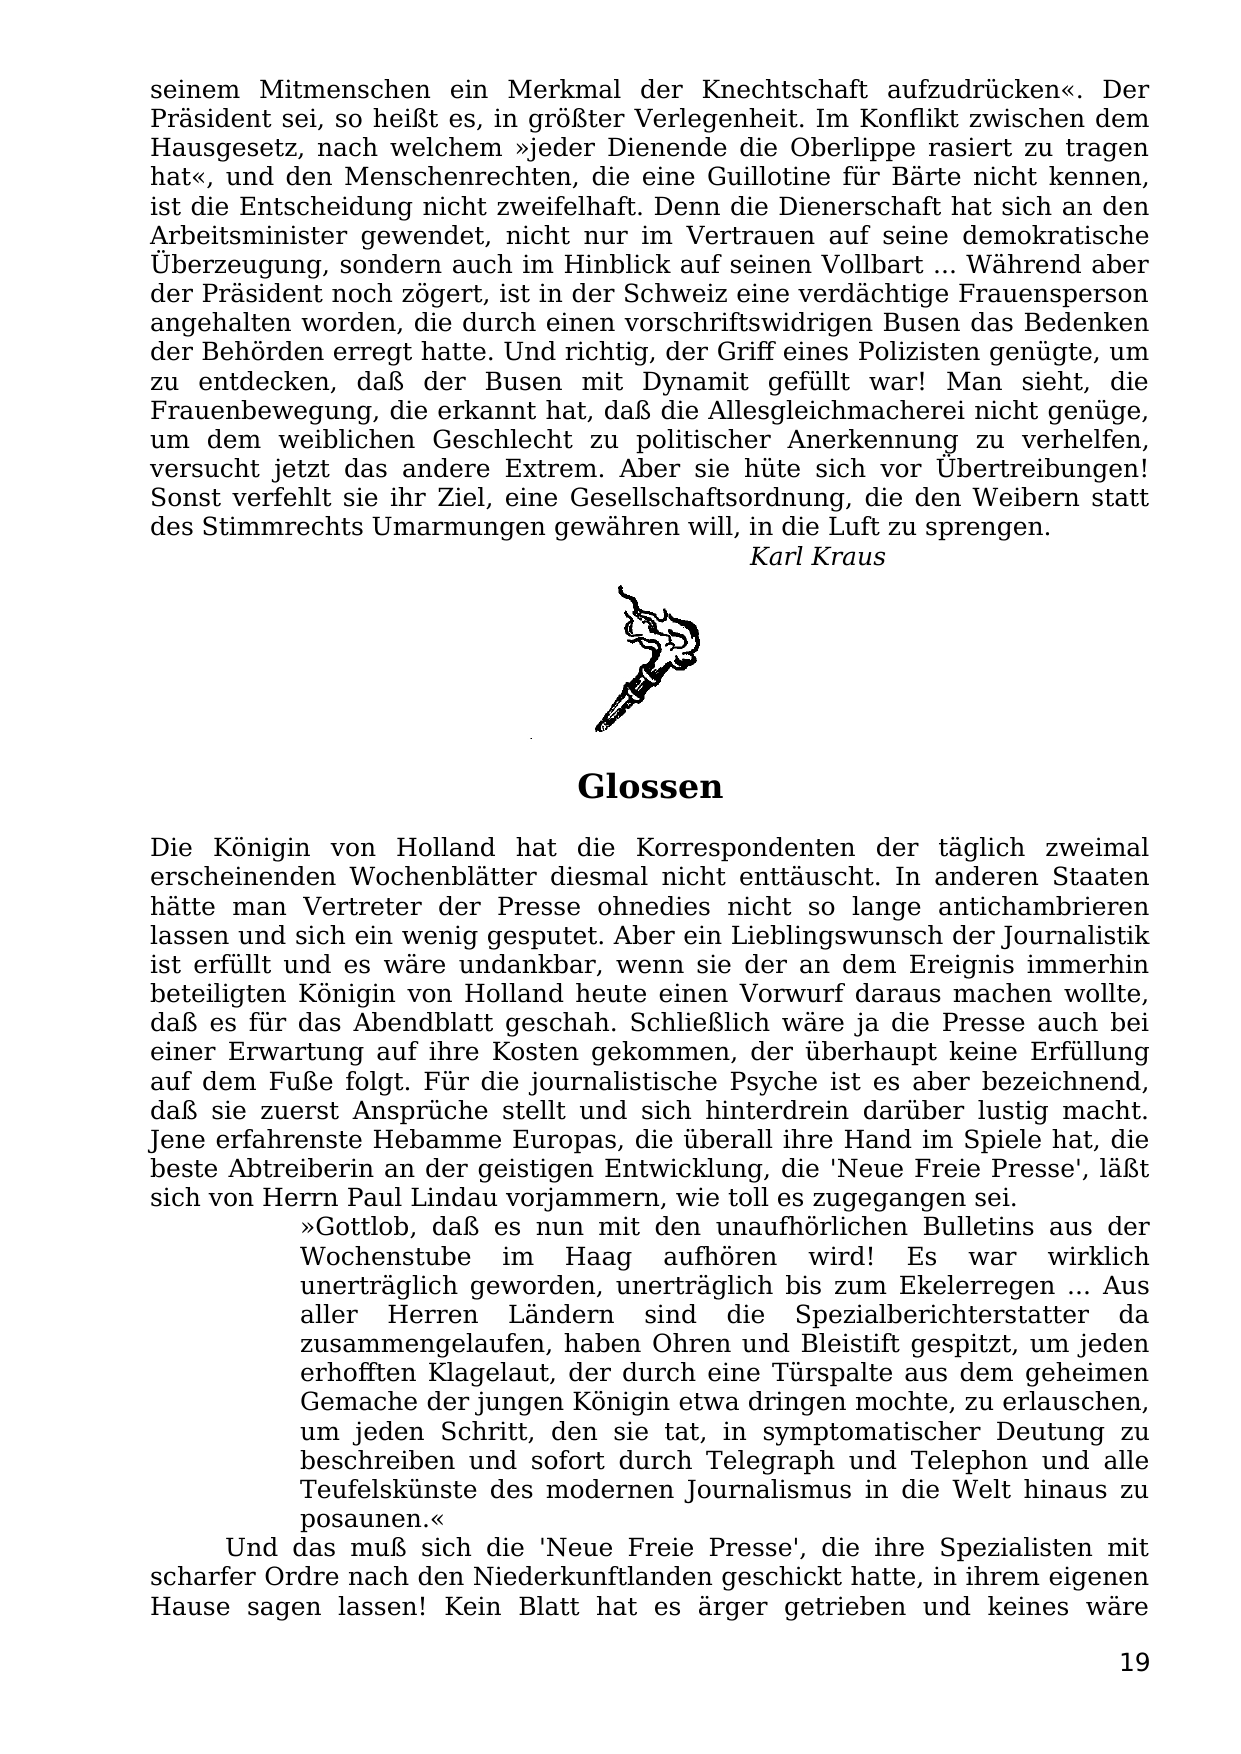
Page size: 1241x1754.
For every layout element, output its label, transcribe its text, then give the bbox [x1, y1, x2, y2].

text Und das muß sich die 'Neue Freie Presse', die ihre Spezialisten mit scharfer Ordre nach den Niederkunftlanden geschickt hatte, in ihrem eigenen Hause sagen lassen! Kein Blatt hat es ärger getrieben und keines wäre [150, 1533, 1151, 1621]
text Glossen [150, 571, 1151, 806]
text »Gottlob, daß es nun mit den unaufhörlichen Bulletins aus der Wochenstube im Haag aufhören wird! Es war wirklich unerträglich geworden, unerträglich bis zum Ekelerregen ... Aus aller Herren Ländern sind die Spezialberichterstatter da zusammengelaufen, haben Ohren und Bleistift gespitzt, um jeden erhofften Klagelaut, der durch eine Türspalte aus dem geheimen Gemache der jungen Königin etwa dringen mochte, zu erlauschen, um jeden Schritt, den sie tat, in symptomatischer Deutung zu beschreiben und sofort durch Telegraph und Telephon und alle Teufelskünste des modernen Journalismus in die Welt hinaus zu posaunen.« [300, 1212, 1151, 1533]
picture [268, 570, 1033, 759]
text seinem Mitmenschen ein Merkmal der Knechtschaft aufzudrücken«. Der Präsident sei, so heißt es, in größter Verlegenheit. Im Konflikt zwischen dem Hausgesetz, nach welchem »jeder Dienende die Oberlippe rasiert zu tragen hat«, und den Menschenrechten, die eine Guillotine für Bärte nicht kennen, ist die Entscheidung nicht zweifelhaft. Denn die Dienerschaft hat sich an den Arbeitsminister gewendet, nicht nur im Vertrauen auf seine demokratische Überzeugung, sondern auch im Hinblick auf seinen Vollbart ... Während aber der Präsident noch zögert, ist in der Schweiz eine verdächtige Frauensperson angehalten worden, die durch einen vorschriftswidrigen Busen das Bedenken der Behörden erregt hatte. Und richtig, der Griff eines Polizisten genügte, um zu entdecken, daß der Busen mit Dynamit gefüllt war! Man sieht, die Frauenbewegung, die erkannt hat, daß die Allesgleichmacherei nicht genüge, um dem weiblichen Geschlecht zu politischer Anerkennung zu verhelfen, versucht jetzt das andere Extrem. Aber sie hüte sich vor Übertreibungen! Sonst verfehlt sie ihr Ziel, eine Gesellschaftsordnung, die den Weibern statt des Stimmrechts Umarmungen gewähren will, in die Luft zu sprengen. Karl Kraus [150, 75, 1151, 571]
text Die Königin von Holland hat die Korrespondenten der täglich zweimal erscheinenden Wochenblätter diesmal nicht enttäuscht. In anderen Staaten hätte man Vertreter der Presse ohnedies nicht so lange antichambrieren lassen und sich ein wenig gesputet. Aber ein Lieblingswunsch der Journalistik ist erfüllt und es wäre undankbar, wenn sie der an dem Ereignis immerhin beteiligten Königin von Holland heute einen Vorwurf daraus machen wollte, daß es für das Abendblatt geschah. Schließlich wäre ja die Presse auch bei einer Erwartung auf ihre Kosten gekommen, der überhaupt keine Erfüllung auf dem Fuße folgt. Für die journalistische Psyche ist es aber bezeichnend, daß sie zuerst Ansprüche stellt und sich hinterdrein darüber lustig macht. Jene erfahrenste Hebamme Europas, die überall ihre Hand im Spiele hat, die beste Abtreiberin an der geistigen Entwicklung, die 'Neue Freie Presse', läßt sich von Herrn Paul Lindau vorjammern, wie toll es zugegangen sei. [150, 806, 1151, 1212]
